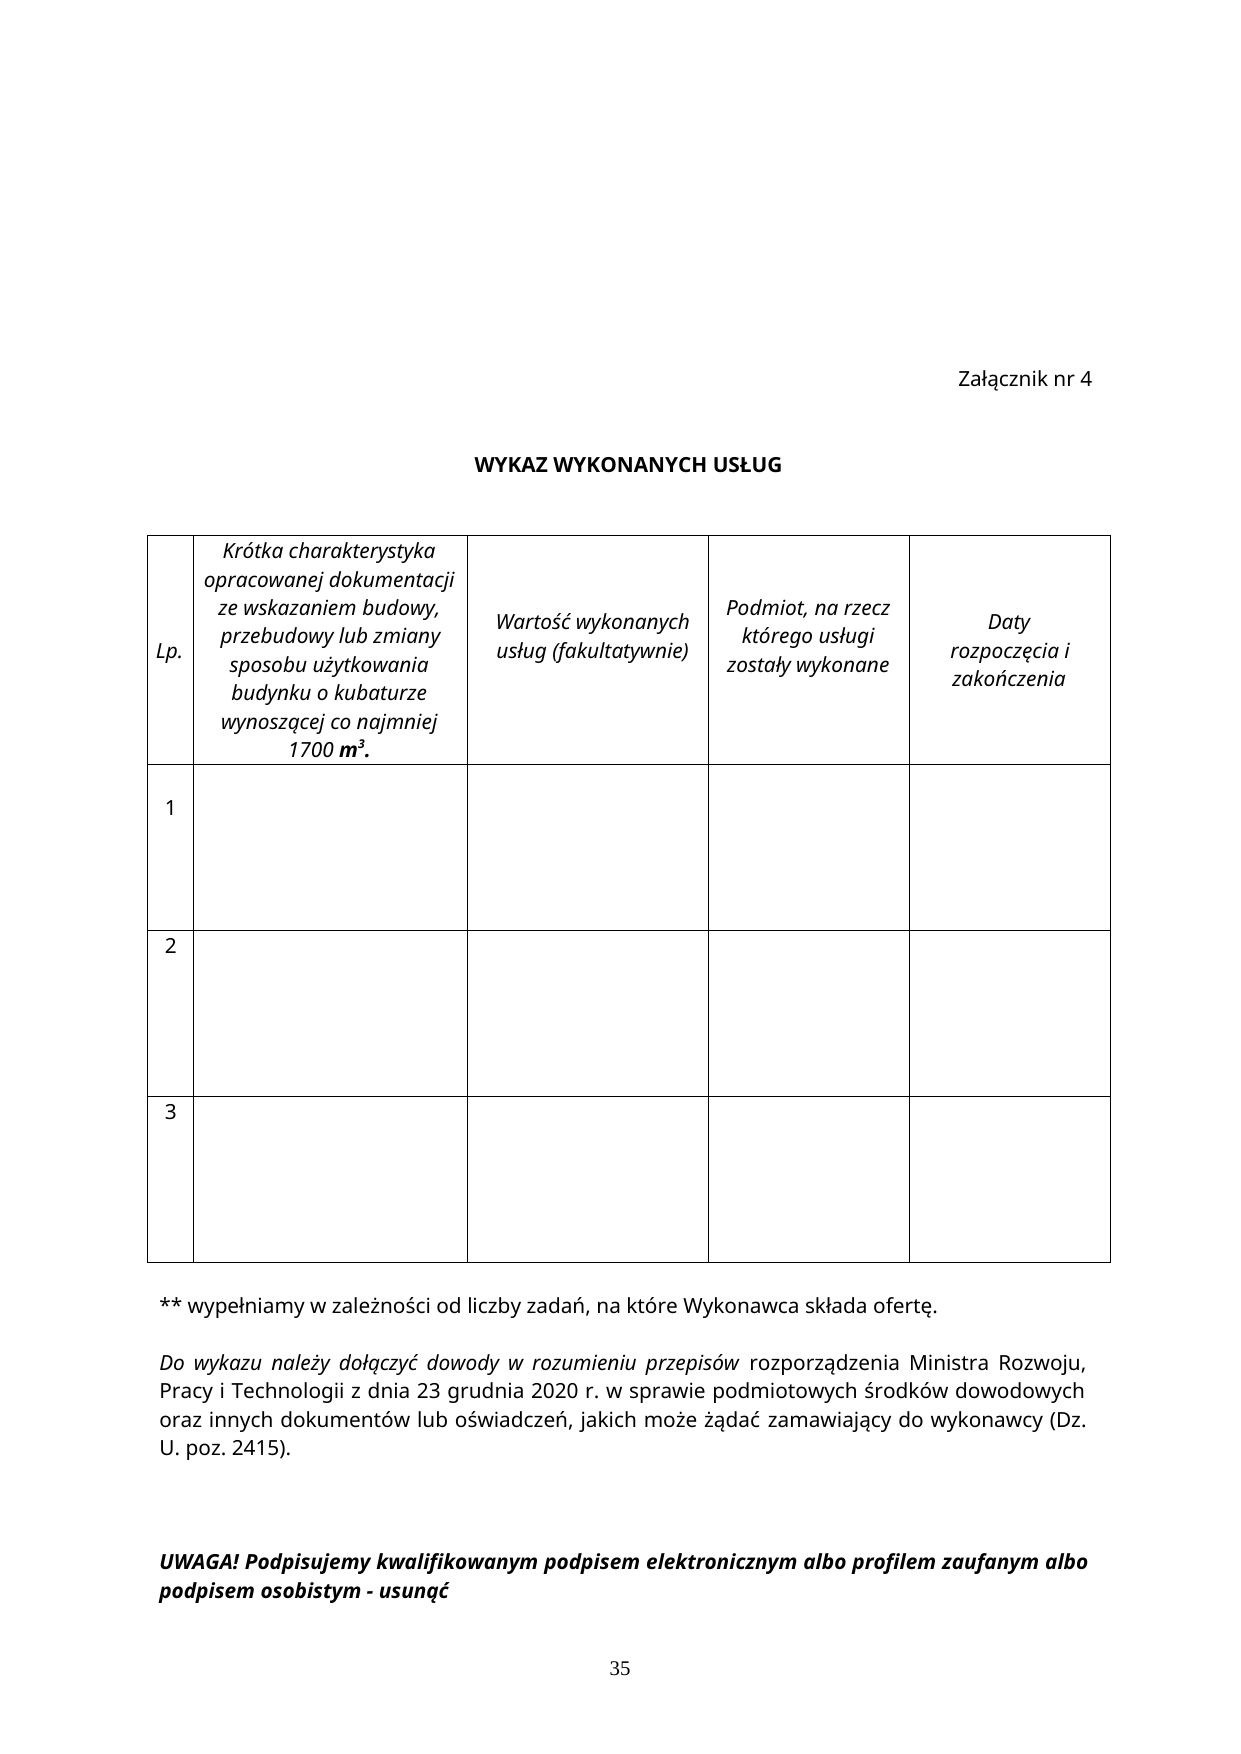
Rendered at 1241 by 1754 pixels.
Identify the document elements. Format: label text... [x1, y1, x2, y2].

table_cell 3 [148, 1097, 193, 1262]
table_cell [709, 1097, 909, 1262]
text Do wykazu należy dołączyć dowody w rozumieniu przepisów rozporządzenia Ministra Rozwoju, Pracy i Technologii z dnia 23 grudnia 2020 r. w sprawie podmiotowych środków dowodowych oraz innych dokumentów lub oświadczeń, jakich może żądać zamawiający do wykonawcy (Dz. U. poz. 2415). [159, 1348, 1087, 1462]
table_cell [468, 1097, 708, 1262]
table_cell [910, 1097, 1110, 1262]
text WYKAZ WYKONANYCH USŁUG [159, 450, 1092, 478]
table_cell [910, 765, 1110, 930]
table_header Podmiot, na rzecz którego usługi zostały wykonane [709, 536, 909, 764]
table_cell 2 [148, 931, 193, 1096]
table_cell [194, 765, 467, 930]
table_cell 1 [148, 765, 193, 930]
table_header Lp. [148, 536, 193, 764]
table_header Wartość wykonanych usług (fakultatywnie) [468, 536, 708, 764]
table_cell [468, 765, 708, 930]
table_cell [709, 765, 909, 930]
table_header Krótka charakterystyka opracowanej dokumentacji ze wskazaniem budowy, przebudowy lub zmiany sposobu użytkowania budynku o kubaturze wynoszącej co najmniej 1700 m3. [194, 536, 467, 764]
table_cell [194, 1097, 467, 1262]
text UWAGA! Podpisujemy kwalifikowanym podpisem elektronicznym albo profilem zaufanym albo podpisem osobistym - usunąć [159, 1547, 1092, 1604]
table_cell [468, 931, 708, 1096]
text ** wypełniamy w zależności od liczby zadań, na które Wykonawca składa ofertę. [159, 1291, 1092, 1320]
table_cell [709, 931, 909, 1096]
text Załącznik nr 4 [159, 364, 1092, 393]
table_cell [194, 931, 467, 1096]
table_cell [910, 931, 1110, 1096]
table_header Daty rozpoczęcia i zakończenia [910, 536, 1110, 764]
